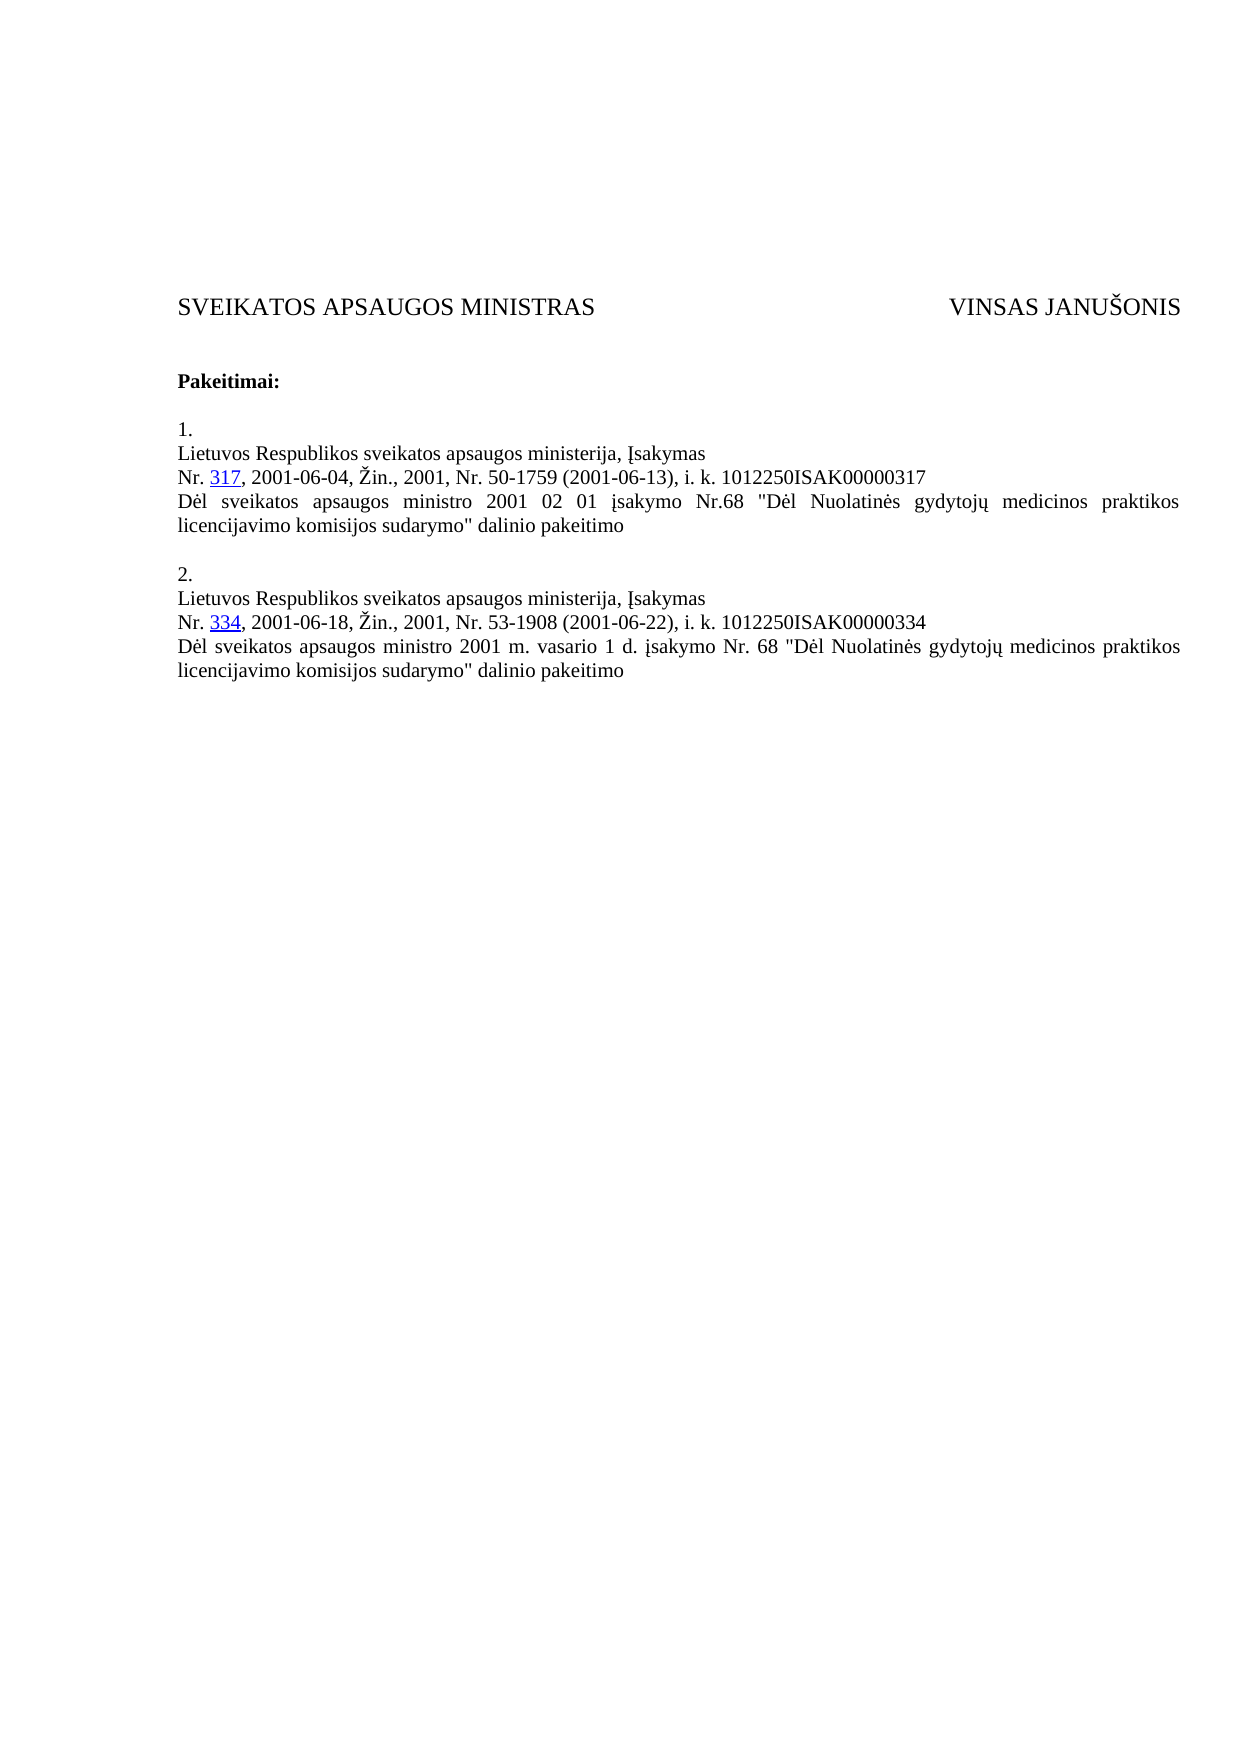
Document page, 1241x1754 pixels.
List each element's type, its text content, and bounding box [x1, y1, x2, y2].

text Nr. 317, 2001-06-04, Žin., 2001, Nr. 50-1759 (2001-06-13), i. k. 1012250ISAK00000317 [177, 465, 1181, 489]
text Lietuvos Respublikos sveikatos apsaugos ministerija, Įsakymas [177, 586, 1181, 610]
text 1. [177, 417, 1181, 441]
text Pakeitimai: [177, 369, 1181, 393]
text Nr. 334, 2001-06-18, Žin., 2001, Nr. 53-1908 (2001-06-22), i. k. 1012250ISAK00000334 [177, 610, 1181, 634]
text Dėl sveikatos apsaugos ministro 2001 02 01 įsakymo Nr.68 "Dėl Nuolatinės gydytojų medicinos praktikos licencijavimo komisijos sudarymo" dalinio pakeitimo [177, 489, 1181, 537]
text Dėl sveikatos apsaugos ministro 2001 m. vasario 1 d. įsakymo Nr. 68 "Dėl Nuolatinės gydytojų medicinos praktikos licencijavimo komisijos sudarymo" dalinio pakeitimo [177, 634, 1181, 682]
text SVEIKATOS APSAUGOS MINISTRAS VINSAS JANUŠONIS [177, 292, 1181, 321]
text Lietuvos Respublikos sveikatos apsaugos ministerija, Įsakymas [177, 441, 1181, 465]
text 2. [177, 562, 1181, 586]
